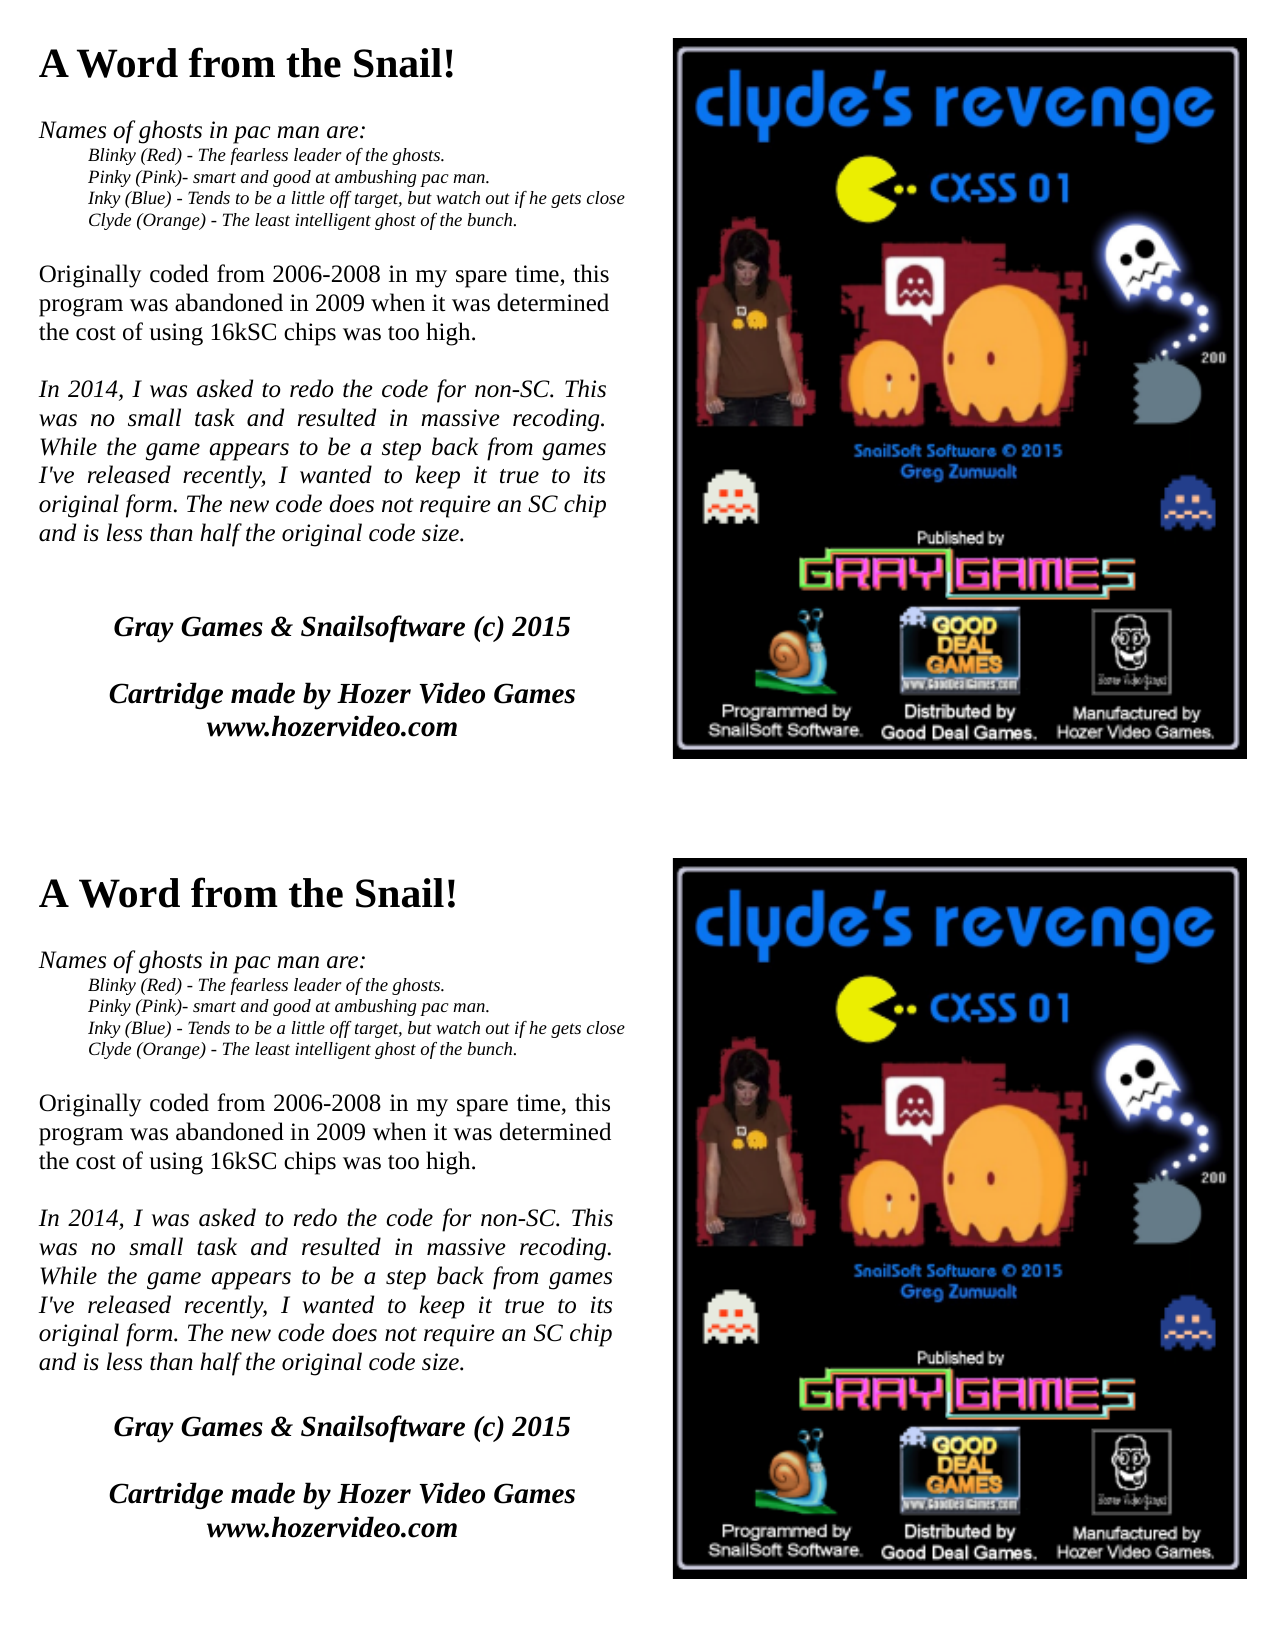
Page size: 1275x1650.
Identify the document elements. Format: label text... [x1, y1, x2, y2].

table_cell A Word from the Snail! Names of ghosts in pac man are: Blinky (Red) - The fearless leader of the ghosts. Pinky (Pink)- smart and good at ambushing pac man. Inky (Blue) - Tends to be a little off target, but watch out if he gets close Clyde (Orange) - The least intelligent ghost of the bunch. Originally coded from 2006-2008 in my spare time, this program was abandoned in 2009 when it was determined the cost of using 16kSC chips was too high. In 2014, I was asked to redo the code for non-SC. This was no small task and resulted in massive recoding. While the game appears to be a step back from games I've released recently, I wanted to keep it true to its original form. The new code does not require an SC chip and is less than half the original code size. Gray Games & Snailsoftware (c) 2015 Cartridge made by Hozer Video Games www.hozervideo.com [39, 820, 644, 1602]
table_header [644, 39, 1250, 820]
table_cell [644, 820, 1250, 1602]
picture [672, 858, 1247, 1579]
table_header A Word from the Snail! Names of ghosts in pac man are: Blinky (Red) - The fearless leader of the ghosts. Pinky (Pink)- smart and good at ambushing pac man. Inky (Blue) - Tends to be a little off target, but watch out if he gets close Clyde (Orange) - The least intelligent ghost of the bunch. Originally coded from 2006-2008 in my spare time, this program was abandoned in 2009 when it was determined the cost of using 16kSC chips was too high. In 2014, I was asked to redo the code for non-SC. This was no small task and resulted in massive recoding. While the game appears to be a step back from games I've released recently, I wanted to keep it true to its original form. The new code does not require an SC chip and is less than half the original code size. Gray Games & Snailsoftware (c) 2015 Cartridge made by Hozer Video Games www.hozervideo.com [39, 39, 644, 820]
picture [672, 38, 1247, 759]
